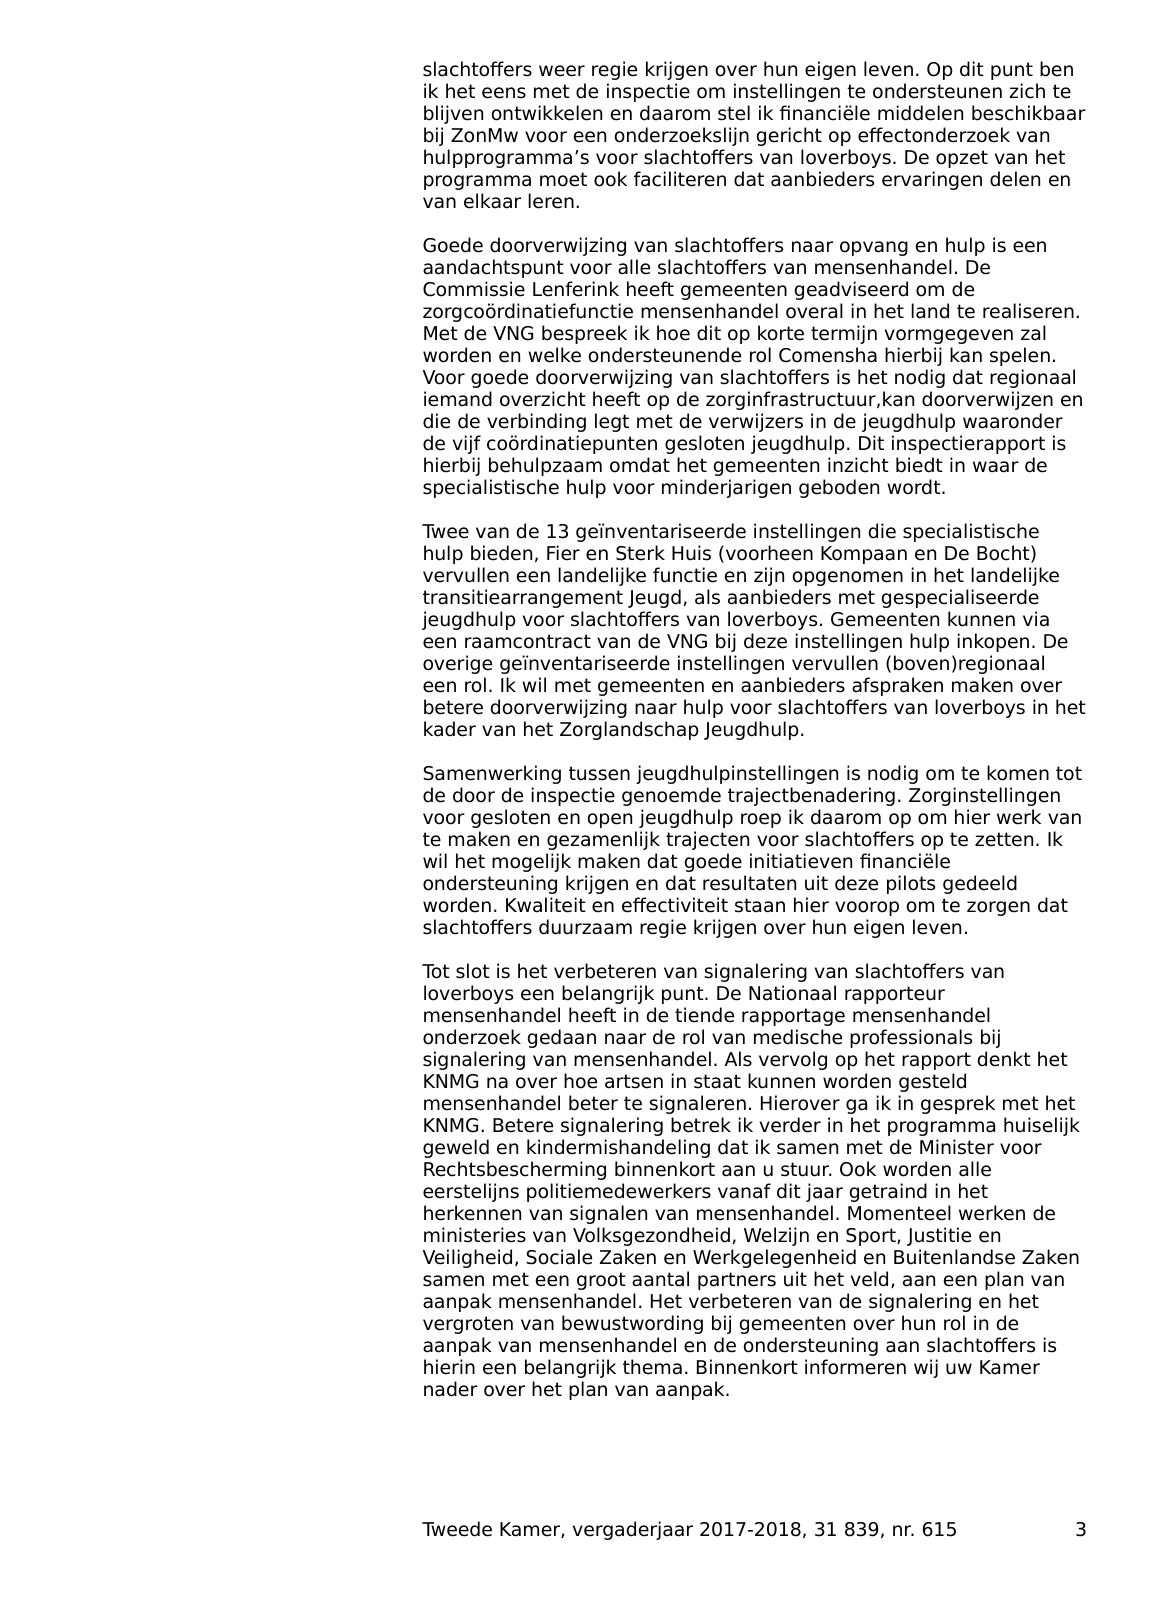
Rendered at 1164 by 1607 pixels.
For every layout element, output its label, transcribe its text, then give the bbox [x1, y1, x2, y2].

text slachtoffers weer regie krijgen over hun eigen leven. Op dit punt ben ik het eens met de inspectie om instellingen te ondersteunen zich te blijven ontwikkelen en daarom stel ik financiële middelen beschikbaar bij ZonMw voor een onderzoekslijn gericht op effectonderzoek van hulpprogramma’s voor slachtoffers van loverboys. De opzet van het programma moet ook faciliteren dat aanbieders ervaringen delen en van elkaar leren. [422, 59, 1087, 213]
text Twee van de 13 geïnventariseerde instellingen die specialistische hulp bieden, Fier en Sterk Huis (voorheen Kompaan en De Bocht) vervullen een landelijke functie en zijn opgenomen in het landelijke transitiearrangement Jeugd, als aanbieders met gespecialiseerde jeugdhulp voor slachtoffers van loverboys. Gemeenten kunnen via een raamcontract van de VNG bij deze instellingen hulp inkopen. De overige geïnventariseerde instellingen vervullen (boven)regionaal een rol. Ik wil met gemeenten en aanbieders afspraken maken over betere doorverwijzing naar hulp voor slachtoffers van loverboys in het kader van het Zorglandschap Jeugdhulp. [422, 521, 1087, 741]
text Samenwerking tussen jeugdhulpinstellingen is nodig om te komen tot de door de inspectie genoemde trajectbenadering. Zorginstellingen voor gesloten en open jeugdhulp roep ik daarom op om hier werk van te maken en gezamenlijk trajecten voor slachtoffers op te zetten. Ik wil het mogelijk maken dat goede initiatieven financiële ondersteuning krijgen en dat resultaten uit deze pilots gedeeld worden. Kwaliteit en effectiviteit staan hier voorop om te zorgen dat slachtoffers duurzaam regie krijgen over hun eigen leven. [422, 763, 1087, 939]
text Goede doorverwijzing van slachtoffers naar opvang en hulp is een aandachtspunt voor alle slachtoffers van mensenhandel. De Commissie Lenferink heeft gemeenten geadviseerd om de zorgcoördinatiefunctie mensenhandel overal in het land te realiseren. Met de VNG bespreek ik hoe dit op korte termijn vormgegeven zal worden en welke ondersteunende rol Comensha hierbij kan spelen. Voor goede doorverwijzing van slachtoffers is het nodig dat regionaal iemand overzicht heeft op de zorginfrastructuur,kan doorverwijzen en die de verbinding legt met de verwijzers in de jeugdhulp waaronder de vijf coördinatiepunten gesloten jeugdhulp. Dit inspectierapport is hierbij behulpzaam omdat het gemeenten inzicht biedt in waar de specialistische hulp voor minderjarigen geboden wordt. [422, 235, 1087, 499]
text Tot slot is het verbeteren van signalering van slachtoffers van loverboys een belangrijk punt. De Nationaal rapporteur mensenhandel heeft in de tiende rapportage mensenhandel onderzoek gedaan naar de rol van medische professionals bij signalering van mensenhandel. Als vervolg op het rapport denkt het KNMG na over hoe artsen in staat kunnen worden gesteld mensenhandel beter te signaleren. Hierover ga ik in gesprek met het KNMG. Betere signalering betrek ik verder in het programma huiselijk geweld en kindermishandeling dat ik samen met de Minister voor Rechtsbescherming binnenkort aan u stuur. Ook worden alle eerstelijns politiemedewerkers vanaf dit jaar getraind in het herkennen van signalen van mensenhandel. Momenteel werken de ministeries van Volksgezondheid, Welzijn en Sport, Justitie en Veiligheid, Sociale Zaken en Werkgelegenheid en Buitenlandse Zaken samen met een groot aantal partners uit het veld, aan een plan van aanpak mensenhandel. Het verbeteren van de signalering en het vergroten van bewustwording bij gemeenten over hun rol in de aanpak van mensenhandel en de ondersteuning aan slachtoffers is hierin een belangrijk thema. Binnenkort informeren wij uw Kamer nader over het plan van aanpak. [422, 961, 1087, 1401]
